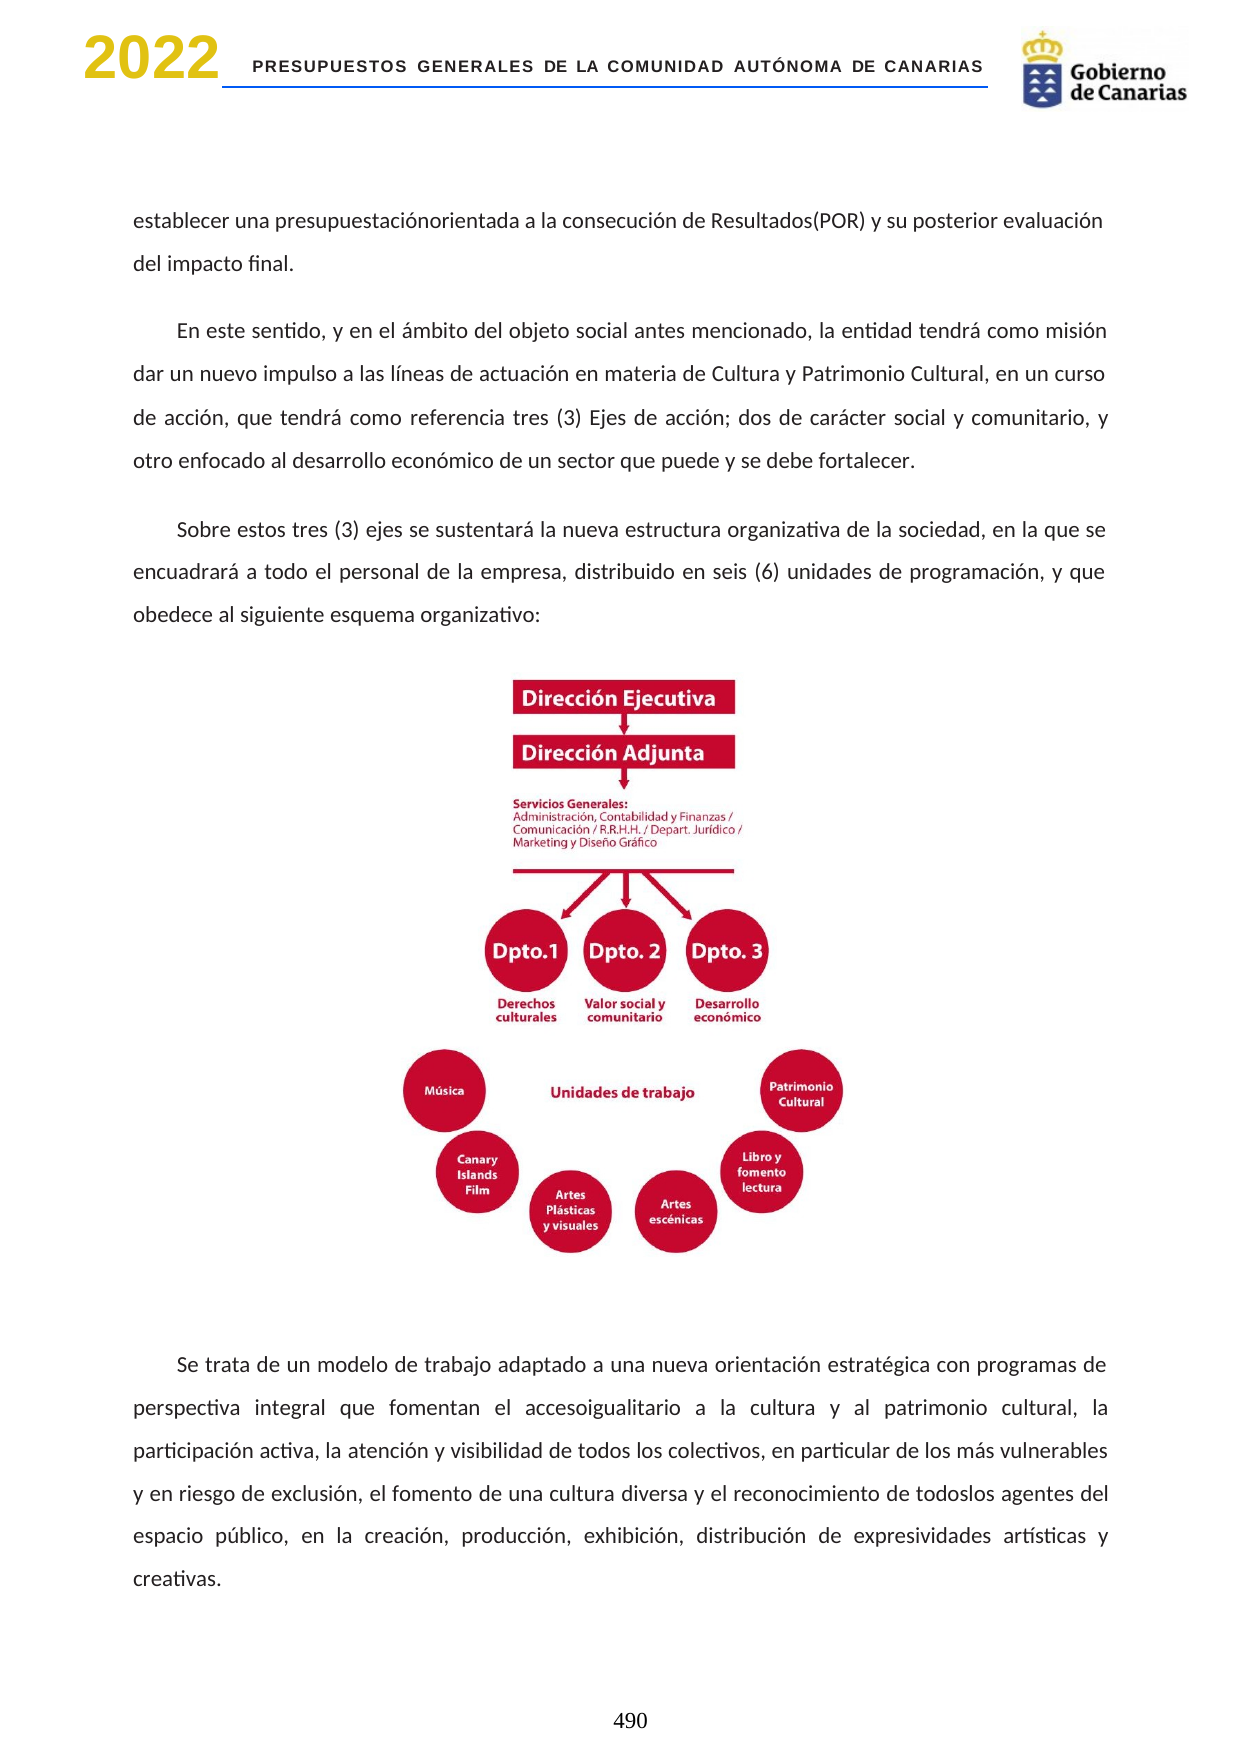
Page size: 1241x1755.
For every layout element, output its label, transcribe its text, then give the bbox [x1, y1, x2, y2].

text establecer una presupuestaciónorientada a la consecución de Resultados(POR) y su posterior evaluación del impacto final. [133, 206, 1127, 277]
text Se trata de un modelo de trabajo adaptado a una nueva orientación estratégica con programas de perspectiva integral que fomentan el accesoigualitario a la cultura y al patrimonio cultural, la participación activa, la atención y visibilidad de todos los colectivos, en particular de los más vulnerables y en riesgo de exclusión, el fomento de una cultura diversa y el reconocimiento de todoslos agentes del espacio público, en la creación, producción, exhibición, distribución de expresividades artísticas y creativas. [133, 1350, 1109, 1592]
text Sobre estos tres (3) ejes se sustentará la nueva estructura organizativa de la sociedad, en la que se encuadrará a todo el personal de la empresa, distribuido en seis (6) unidades de programación, y que obedece al siguiente esquema organizativo: [133, 515, 1108, 628]
text En este sentido, y en el ámbito del objeto social antes mencionado, la entidad tendrá como misión dar un nuevo impulso a las líneas de actuación en materia de Cultura y Patrimonio Cultural, en un curso de acción, que tendrá como referencia tres (3) Ejes de acción; dos de carácter social y comunitario, y otro enfocado al desarrollo económico de un sector que puede y se debe fortalecer. [133, 316, 1109, 474]
